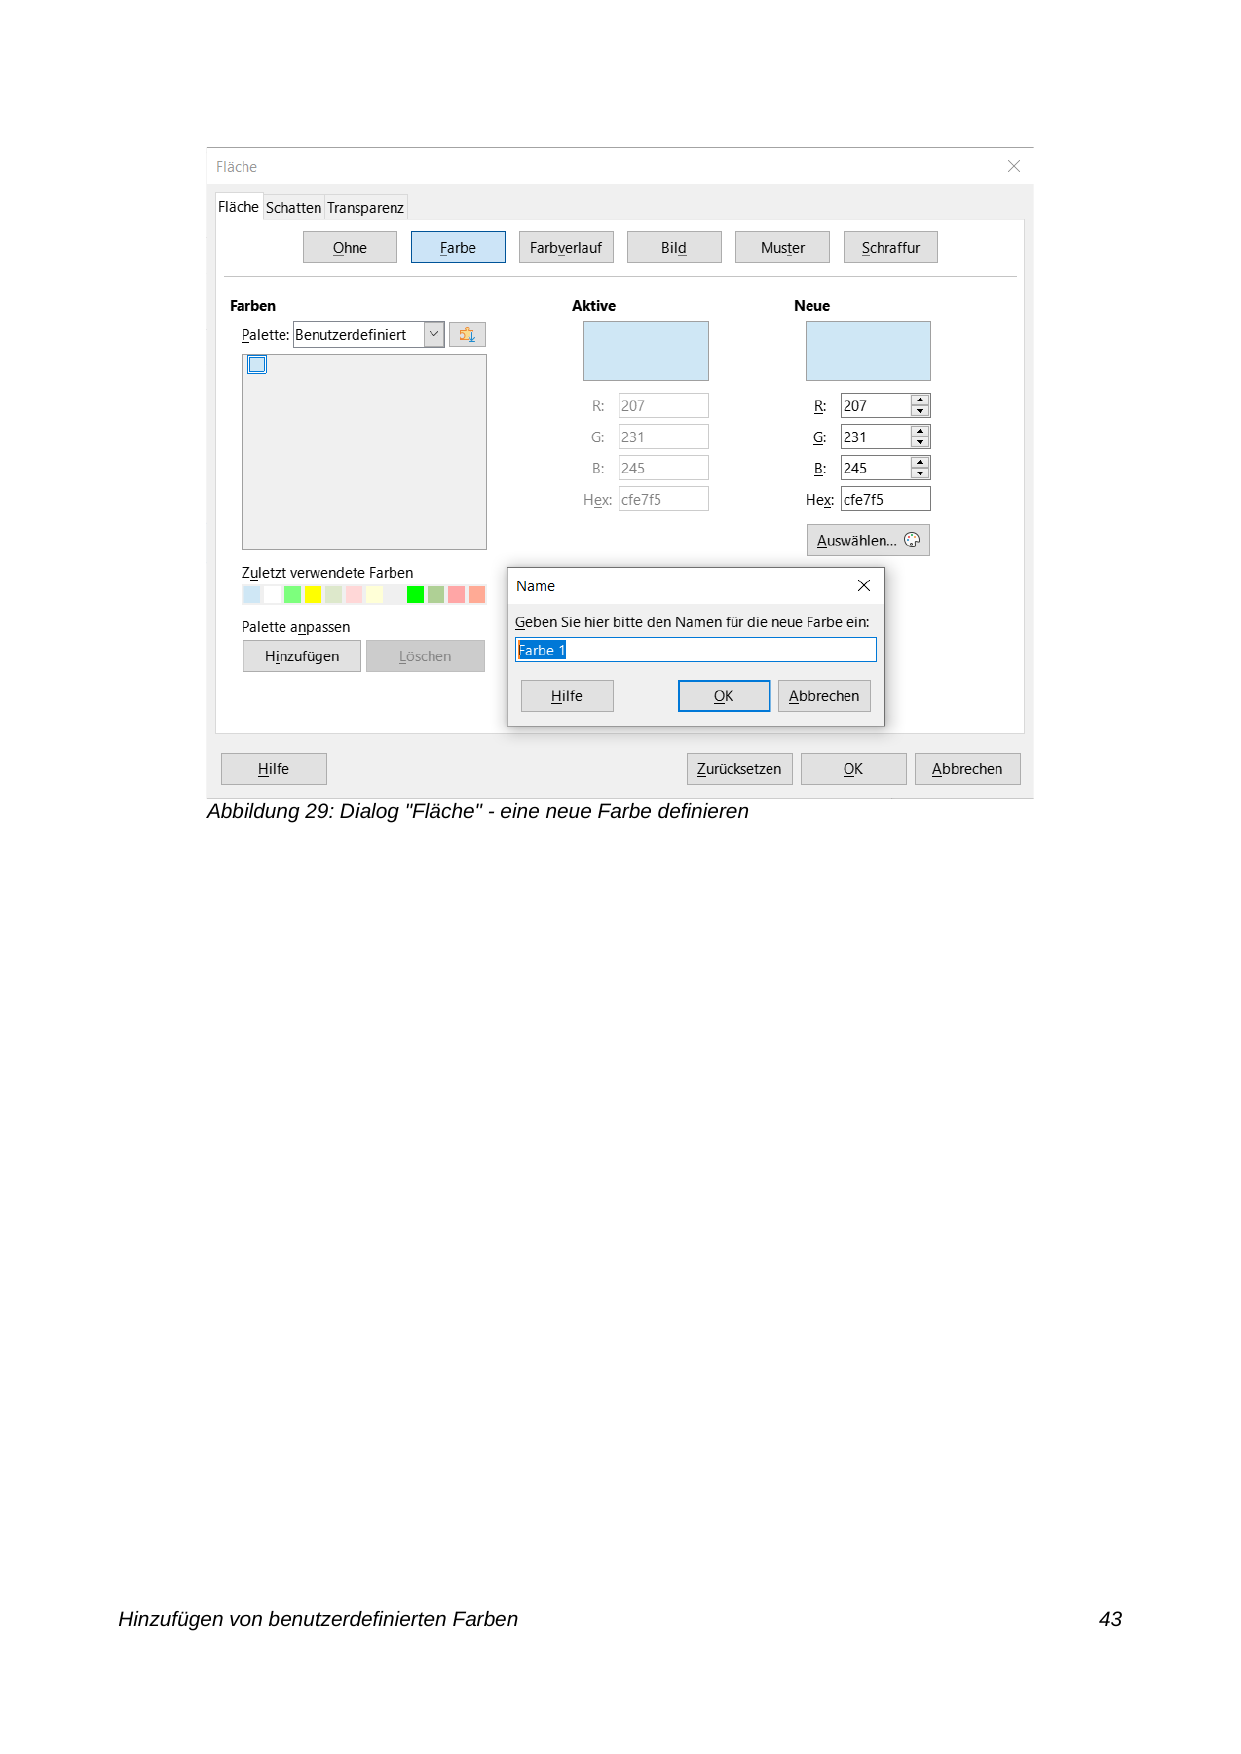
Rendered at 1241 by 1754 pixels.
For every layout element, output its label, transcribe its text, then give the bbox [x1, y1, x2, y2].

text Abbildung 29: Dialog "Fläche" - eine neue Farbe definieren [207, 799, 1033, 822]
picture [206, 147, 1034, 799]
